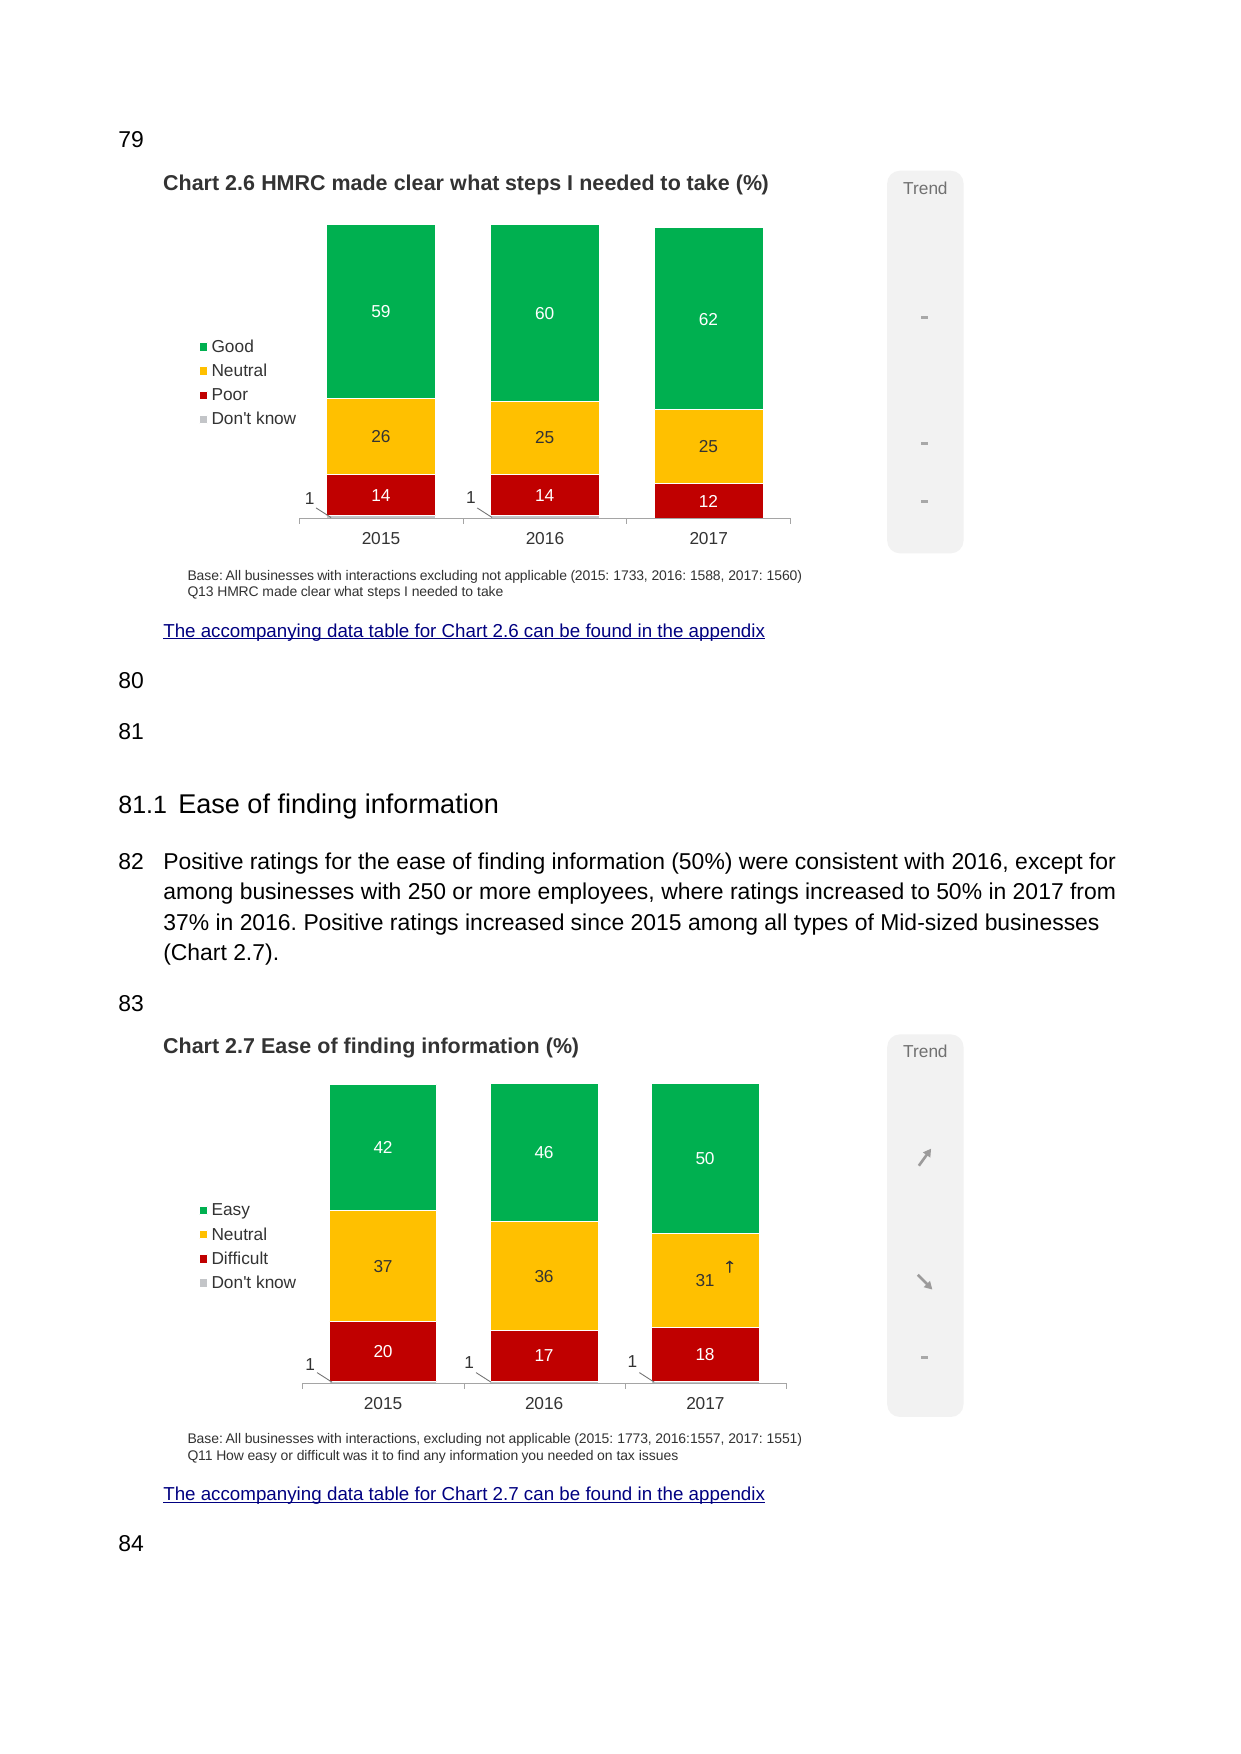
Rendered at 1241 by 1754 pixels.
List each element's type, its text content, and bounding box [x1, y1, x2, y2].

subtitle Positive ratings for the ease of finding information (50%) were consistent with 2016, except for among businesses with 250 or more employees, where ratings increased to 50% in 2017 from 37% in 2016. Positive ratings increased since 2015 among all types of Mid-sized businesses (Chart 2.7). [118, 848, 1122, 965]
subtitle Ease of finding information [118, 790, 1122, 848]
subtitle The accompanying data table for Chart 2.7 can be found in the appendix [118, 990, 1122, 1506]
subtitle The accompanying data table for Chart 2.6 can be found in the appendix [118, 126, 1122, 642]
